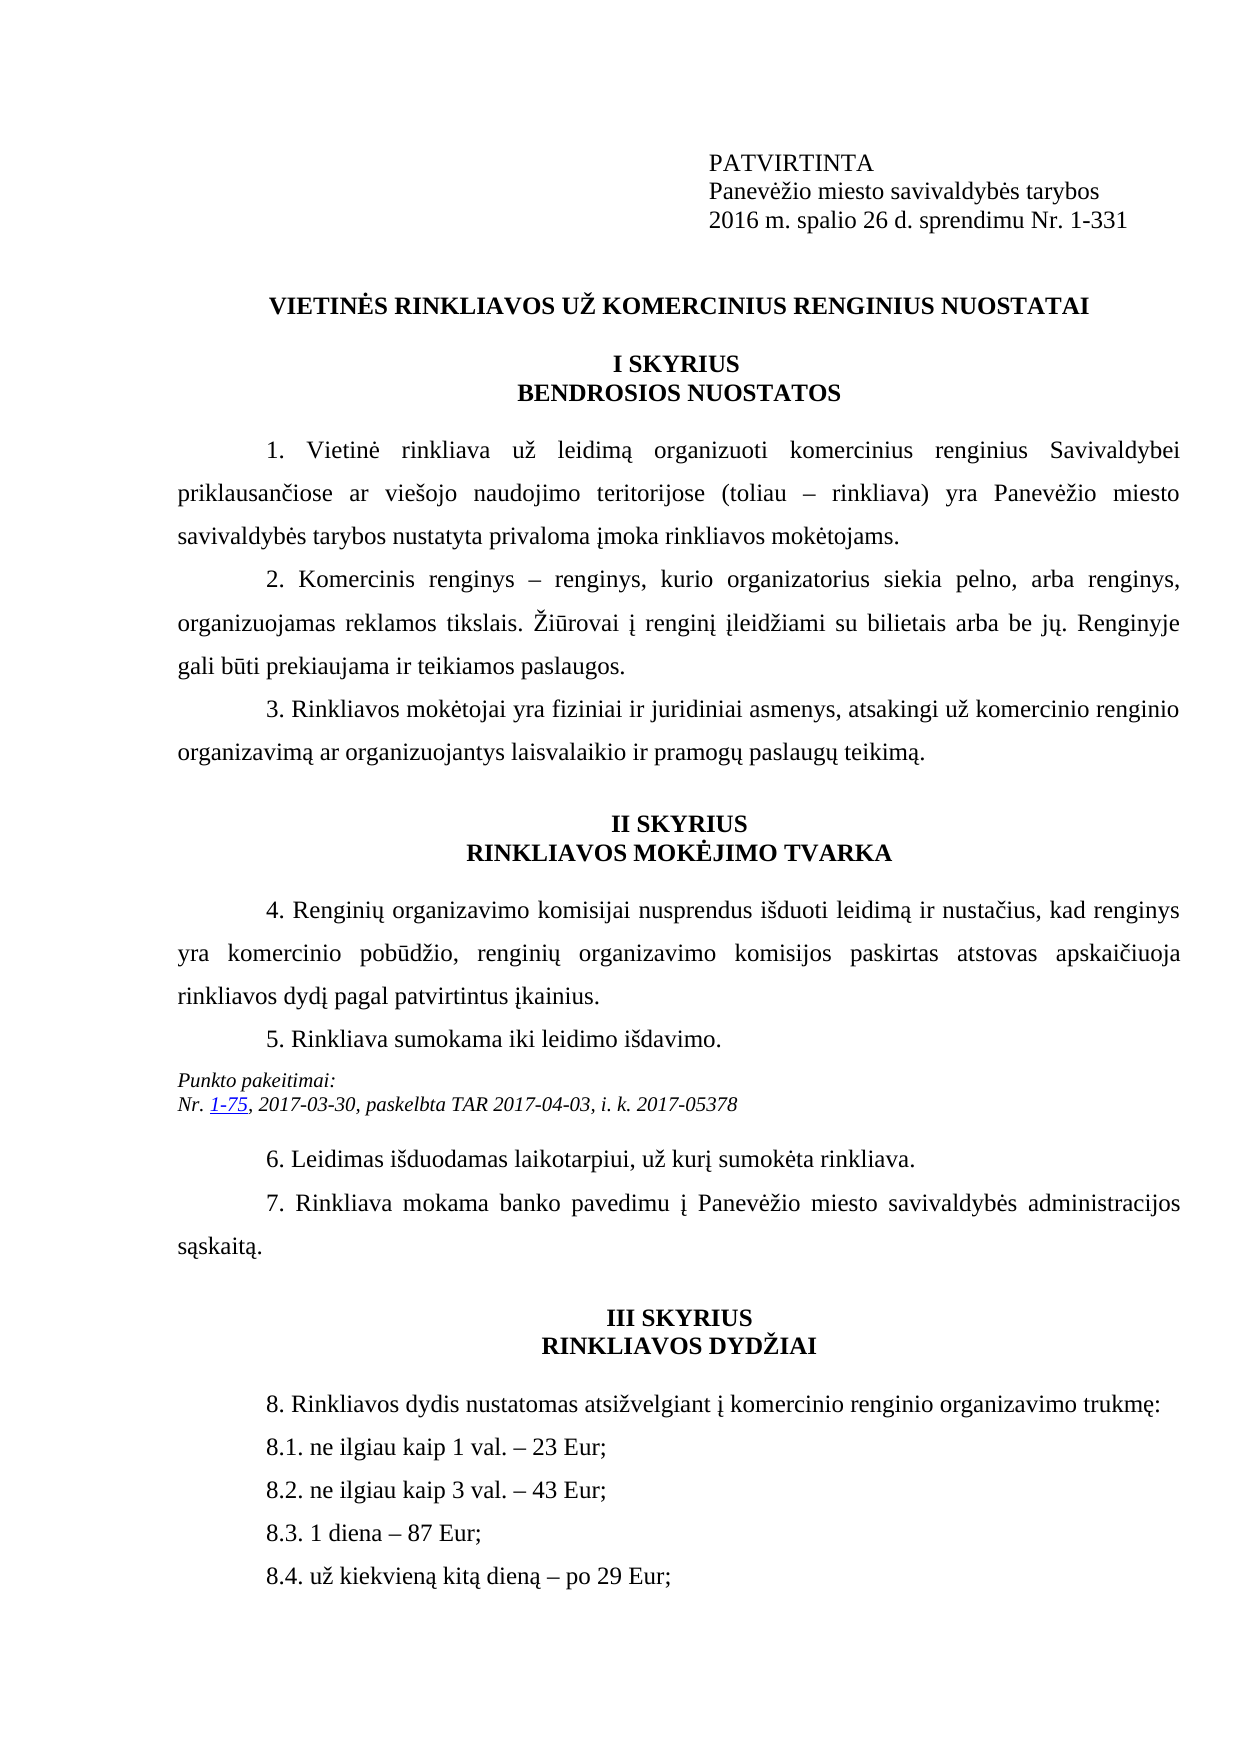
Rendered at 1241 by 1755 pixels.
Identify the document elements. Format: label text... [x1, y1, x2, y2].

text II SKYRIUS [177, 809, 1181, 838]
text 2. Komercinis renginys – renginys, kurio organizatorius siekia pelno, arba renginys, organizuojamas reklamos tikslais. Žiūrovai į renginį įleidžiami su bilietais arba be jų. Renginyje gali būti prekiaujama ir teikiamos paslaugos. [177, 564, 1181, 679]
text RINKLIAVOS DYDŽIAI [177, 1331, 1181, 1360]
text 8.1. ne ilgiau kaip 1 val. – 23 Eur; [177, 1432, 1181, 1461]
text RINKLIAVOS MOKĖJIMO TVARKA [177, 838, 1181, 866]
text 1. Vietinė rinkliava už leidimą organizuoti komercinius renginius Savivaldybei priklausančiose ar viešojo naudojimo teritorijose (toliau – rinkliava) yra Panevėžio miesto savivaldybės tarybos nustatyta privaloma įmoka rinkliavos mokėtojams. [177, 435, 1181, 550]
text 8. Rinkliavos dydis nustatomas atsižvelgiant į komercinio renginio organizavimo trukmę: [177, 1389, 1181, 1418]
text 5. Rinkliava sumokama iki leidimo išdavimo. [177, 1024, 1181, 1053]
text 8.2. ne ilgiau kaip 3 val. – 43 Eur; [177, 1475, 1181, 1504]
text BENDROSIOS NUOSTATOS [177, 378, 1181, 406]
text 4. Renginių organizavimo komisijai nusprendus išduoti leidimą ir nustačius, kad renginys yra komercinio pobūdžio, renginių organizavimo komisijos paskirtas atstovas apskaičiuoja rinkliavos dydį pagal patvirtintus įkainius. [177, 895, 1181, 1010]
text 8.3. 1 diena – 87 Eur; [177, 1518, 1181, 1547]
text Punkto pakeitimai: [177, 1068, 1181, 1092]
text 8.4. už kiekvieną kitą dieną – po 29 Eur; [177, 1561, 1181, 1590]
text 3. Rinkliavos mokėtojai yra fiziniai ir juridiniai asmenys, atsakingi už komercinio renginio organizavimą ar organizuojantys laisvalaikio ir pramogų paslaugų teikimą. [177, 694, 1181, 766]
text 2016 m. spalio 26 d. sprendimu Nr. 1-331 [709, 205, 1181, 234]
text III SKYRIUS [177, 1303, 1181, 1331]
text 7. Rinkliava mokama banko pavedimu į Panevėžio miesto savivaldybės administracijos sąskaitą. [177, 1188, 1181, 1259]
text Panevėžio miesto savivaldybės tarybos [709, 176, 1181, 205]
text 6. Leidimas išduodamas laikotarpiui, už kurį sumokėta rinkliava. [177, 1144, 1181, 1173]
text PATVIRTINTA [709, 148, 1181, 176]
text I SKYRIUS [177, 349, 1181, 378]
text VIETINĖS RINKLIAVOS UŽ KOMERCINIUS RENGINIUS NUOSTATAI [177, 291, 1181, 320]
text Nr. 1-75, 2017-03-30, paskelbta TAR 2017-04-03, i. k. 2017-05378 [177, 1092, 1181, 1116]
